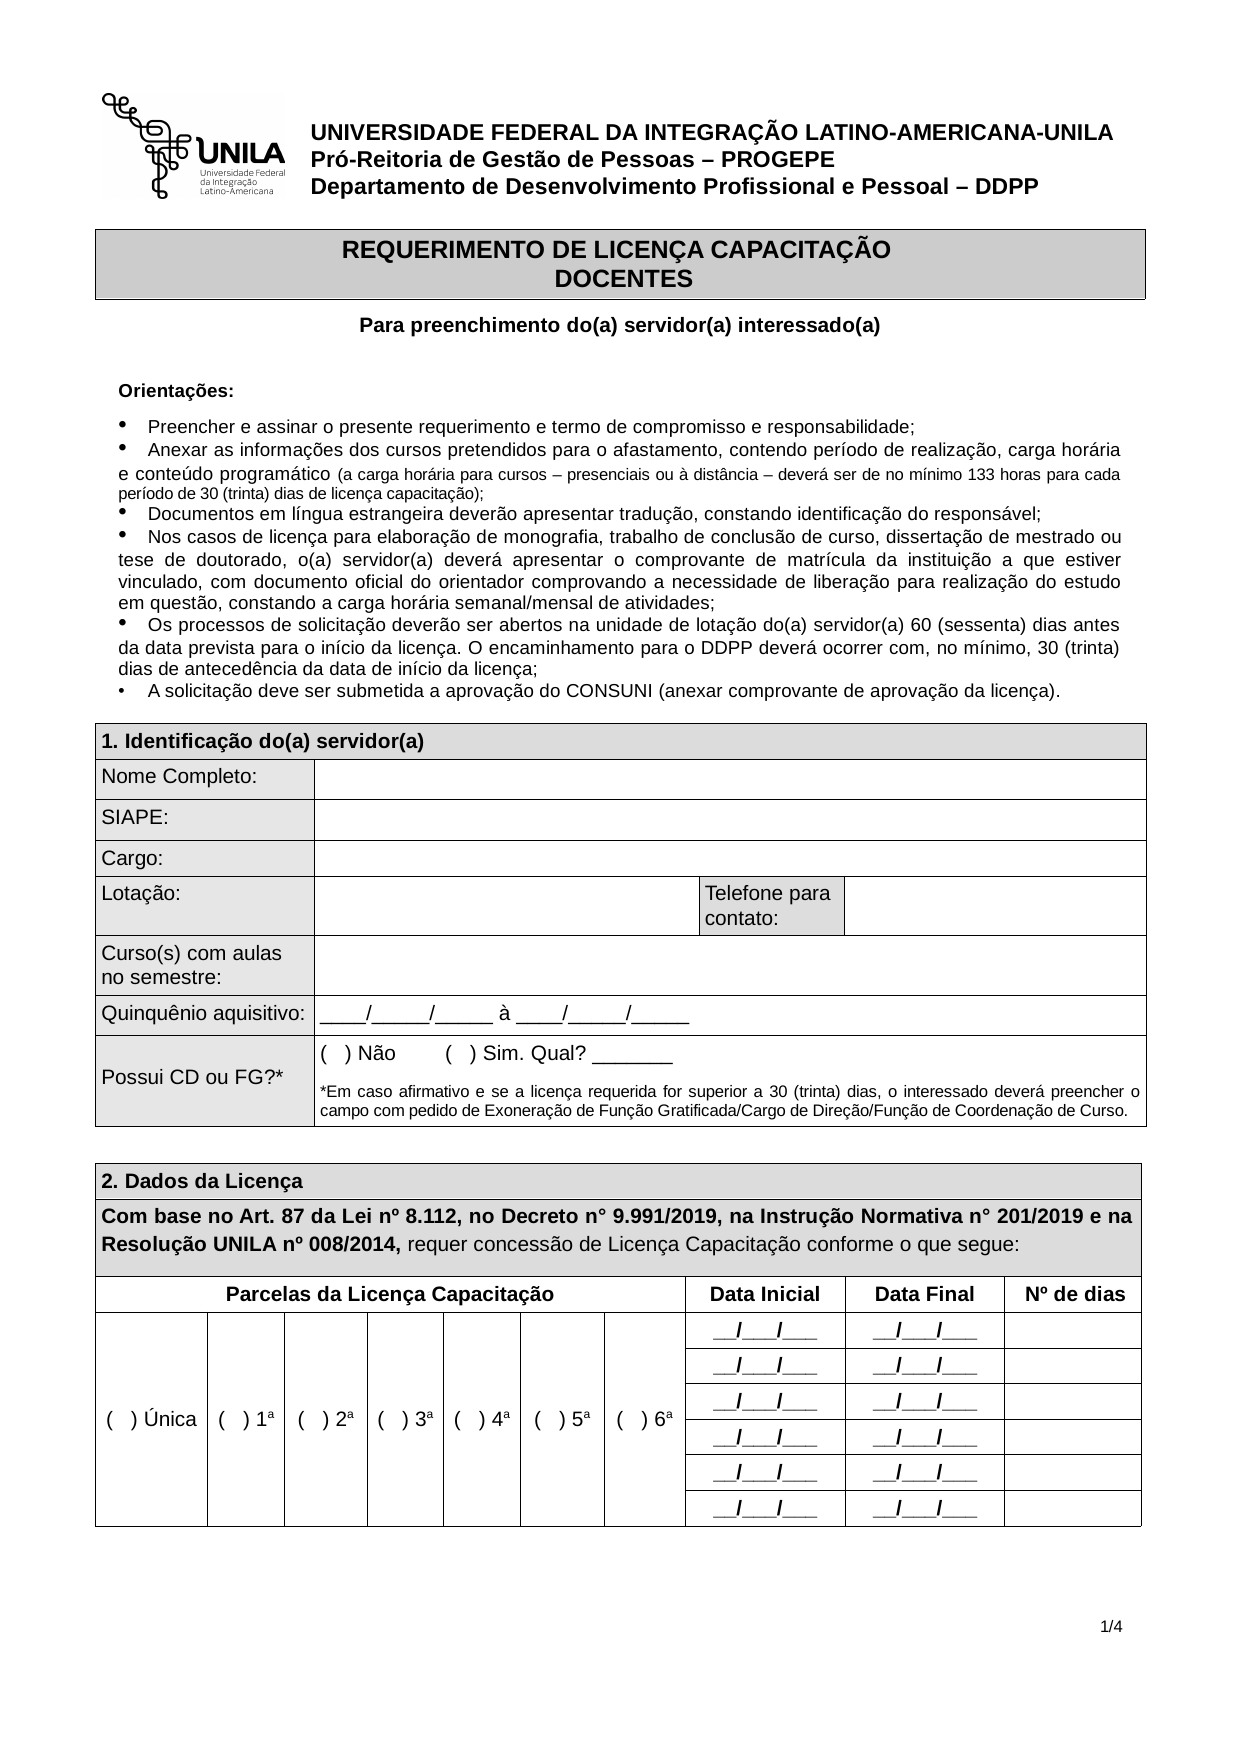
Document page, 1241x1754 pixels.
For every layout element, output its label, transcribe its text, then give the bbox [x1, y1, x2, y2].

list Anexar as informações dos cursos pretendidos para o afastamento, contendo período de realização, carga horária e conteúdo programático (a carga horária para cursos – presenciais ou à distância – deverá ser de no mínimo 133 horas para cada período de 30 (trinta) dias de licença capacitação); [118, 439, 1122, 503]
table_cell Data Final [846, 1277, 1004, 1312]
table_cell [845, 877, 1146, 935]
table_cell Quinquênio aquisitivo: [96, 996, 314, 1035]
table_cell Com base no Art. 87 da Lei nº 8.112, no Decreto n° 9.991/2019, na Instrução Normativa n° 201/2019 e na Resolução UNILA nº 008/2014, requer concessão de Licença Capacitação conforme o que segue: [96, 1200, 1141, 1276]
table_header REQUERIMENTO DE LICENÇA CAPACITAÇÃO DOCENTES [96, 230, 1145, 298]
table_cell ( ) 5a [521, 1313, 604, 1526]
table_cell [1005, 1491, 1141, 1526]
table_cell ( ) 6a [605, 1313, 685, 1526]
table_cell [315, 936, 1146, 995]
table_cell __/___/___ [686, 1384, 845, 1419]
table_cell ( ) Única [96, 1313, 207, 1526]
table_cell ____/_____/_____ à ____/_____/_____ [315, 996, 1146, 1035]
text Para preenchimento do(a) servidor(a) interessado(a) [118, 313, 1122, 337]
list Preencher e assinar o presente requerimento e termo de compromisso e responsabilidade; [118, 416, 1122, 439]
table_cell [315, 760, 1146, 799]
table_cell [1005, 1349, 1141, 1383]
table_cell [1005, 1455, 1141, 1490]
table_cell __/___/___ [846, 1384, 1004, 1419]
table_cell [315, 877, 699, 935]
table_cell ( ) Sim. Qual? _______ [439, 1036, 1146, 1076]
table_cell Parcelas da Licença Capacitação [96, 1277, 685, 1312]
table_cell [315, 800, 1146, 840]
table_cell __/___/___ [846, 1420, 1004, 1454]
table_cell __/___/___ [846, 1491, 1004, 1526]
table_cell Cargo: [96, 841, 314, 876]
table_cell Possui CD ou FG?* [96, 1036, 314, 1126]
table_cell __/___/___ [686, 1491, 845, 1526]
list Os processos de solicitação deverão ser abertos na unidade de lotação do(a) servidor(a) 60 (sessenta) dias antes da data prevista para o início da licença. O encaminhamento para o DDPP deverá ocorrer com, no mínimo, 30 (trinta) dias de antecedência da data de início da licença; [118, 614, 1122, 680]
table_cell ( ) Não [315, 1036, 439, 1076]
table_cell __/___/___ [846, 1455, 1004, 1490]
table_cell __/___/___ [846, 1349, 1004, 1383]
table_cell Curso(s) com aulas no semestre: [96, 936, 314, 995]
table_cell *Em caso afirmativo e se a licença requerida for superior a 30 (trinta) dias, o interessado deverá preencher o campo com pedido de Exoneração de Função Gratificada/Cargo de Direção/Função de Coordenação de Curso. [315, 1076, 1146, 1126]
table_cell __/___/___ [686, 1349, 845, 1383]
table_cell __/___/___ [846, 1313, 1004, 1347]
table_cell [1005, 1313, 1141, 1347]
table_cell Data Inicial [686, 1277, 845, 1312]
table_cell ( ) 2a [285, 1313, 367, 1526]
table_cell __/___/___ [686, 1420, 845, 1454]
table_cell __/___/___ [686, 1313, 845, 1347]
table_cell ( ) 1a [208, 1313, 284, 1526]
table_header 2. Dados da Licença [96, 1164, 1141, 1198]
table_cell __/___/___ [686, 1455, 845, 1490]
table_cell Lotação: [96, 877, 314, 935]
table_cell [1005, 1384, 1141, 1419]
table_cell Telefone para contato: [700, 877, 844, 935]
table_header 1. Identificação do(a) servidor(a) [96, 724, 1146, 759]
table_cell ( ) 4a [444, 1313, 520, 1526]
list Nos casos de licença para elaboração de monografia, trabalho de conclusão de curso, dissertação de mestrado ou tese de doutorado, o(a) servidor(a) deverá apresentar o comprovante de matrícula da instituição a que estiver vinculado, com documento oficial do orientador comprovando a necessidade de liberação para realização do estudo em questão, constando a carga horária semanal/mensal de atividades; [118, 526, 1122, 614]
list Documentos em língua estrangeira deverão apresentar tradução, constando identificação do responsável; [118, 503, 1122, 526]
table_cell ( ) 3a [368, 1313, 443, 1526]
table_cell [1005, 1420, 1141, 1454]
picture [102, 93, 285, 199]
table_cell [315, 841, 1146, 876]
table_cell Nome Completo: [96, 760, 314, 799]
list A solicitação deve ser submetida a aprovação do CONSUNI (anexar comprovante de aprovação da licença). [118, 680, 1122, 701]
table_cell Nº de dias [1005, 1277, 1141, 1312]
text Orientações: [118, 380, 1122, 402]
table_cell SIAPE: [96, 800, 314, 840]
